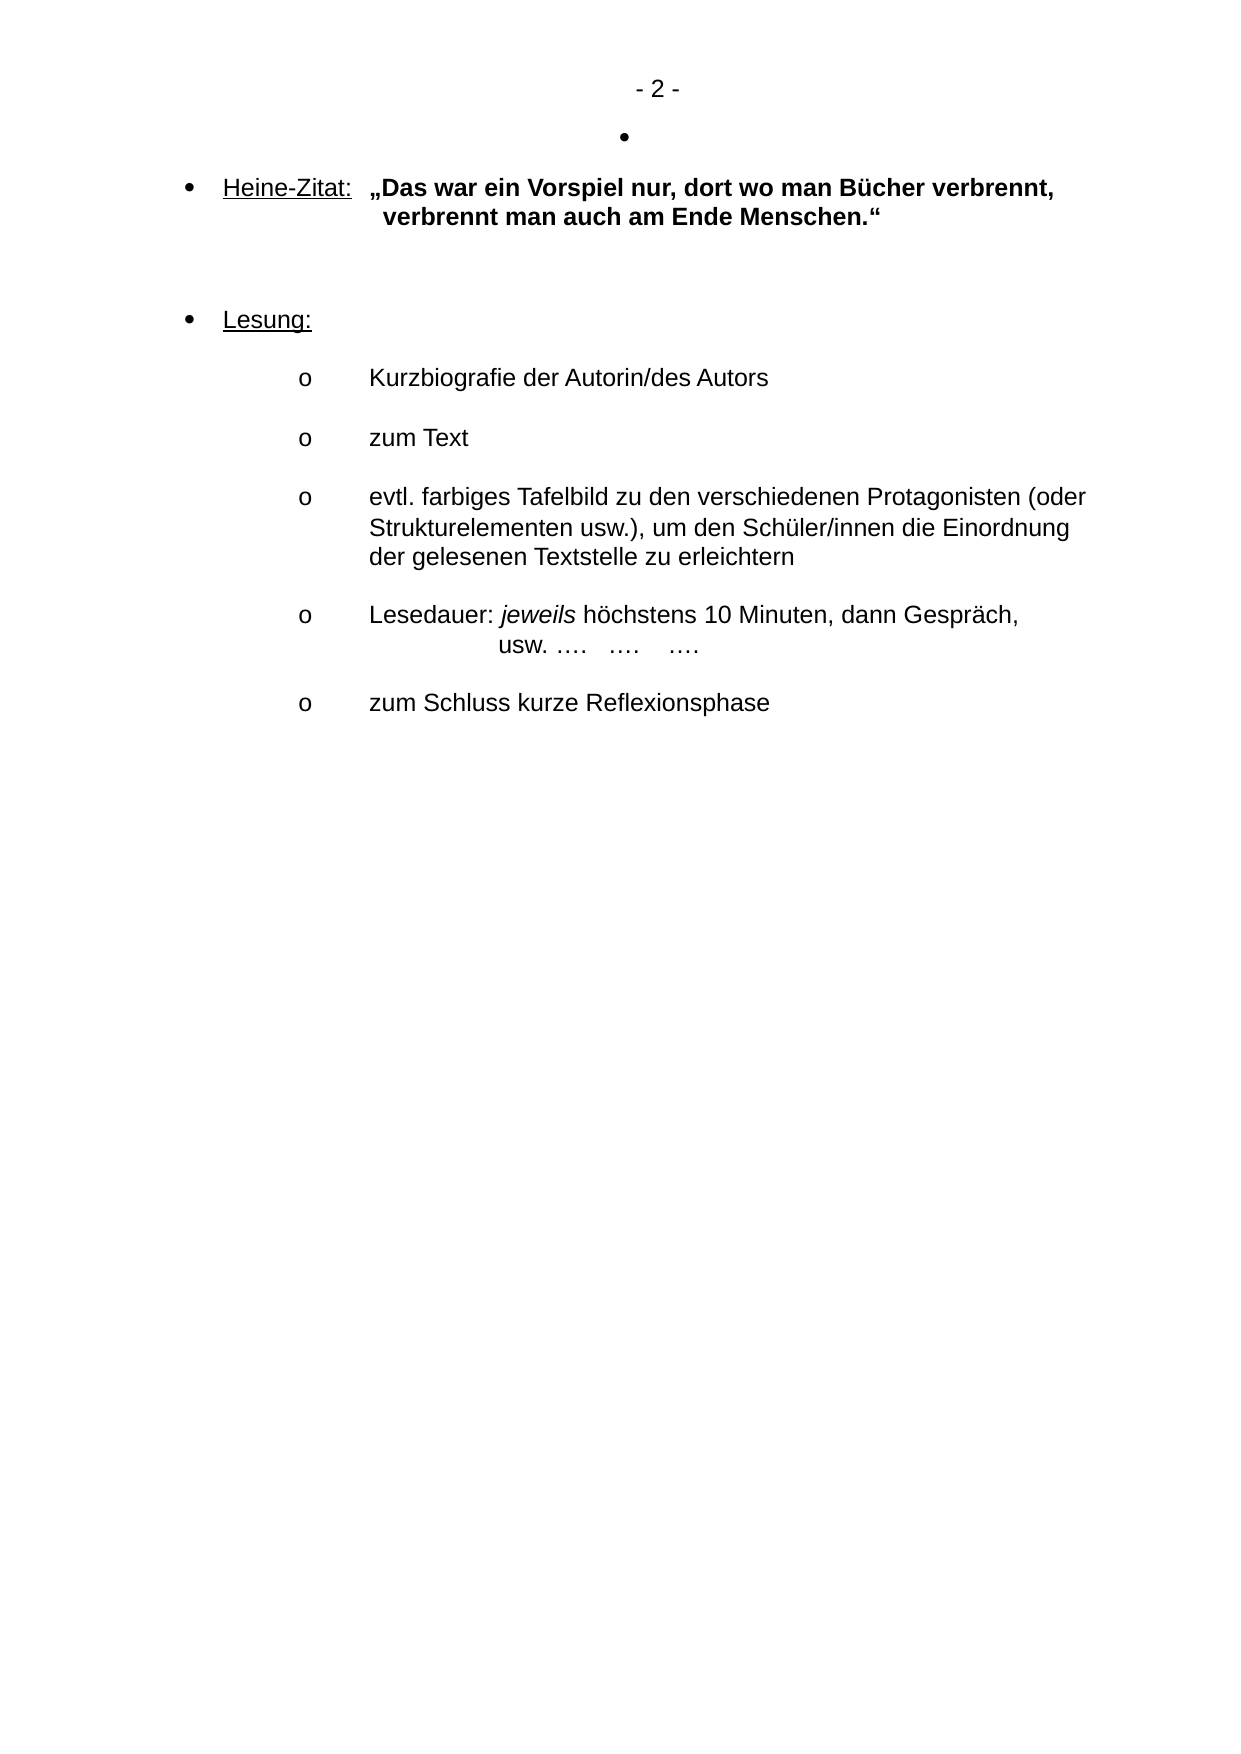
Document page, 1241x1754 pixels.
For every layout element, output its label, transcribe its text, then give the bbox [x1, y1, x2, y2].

list zum Text [298, 423, 1093, 454]
list Lesedauer: jeweils höchstens 10 Minuten, dann Gespräch, [298, 599, 1093, 631]
text usw. …. …. …. [148, 631, 1093, 659]
list zum Schluss kurze Reflexionsphase [298, 688, 1093, 719]
list evtl. farbiges Tafelbild zu den verschiedenen Protagonisten (oder Strukturelementen usw.), um den Schüler/innen die Einordnung der gelesenen Textstelle zu erleichtern [298, 482, 1093, 571]
list Heine-Zitat: „Das war ein Vorspiel nur, dort wo man Bücher verbrennt, verbrennt man auch am Ende Menschen.“ [185, 173, 1093, 231]
list - 2 - [185, 74, 1093, 103]
list Kurzbiografie der Autorin/des Autors [298, 363, 1093, 394]
list Lesung: [185, 305, 1093, 334]
